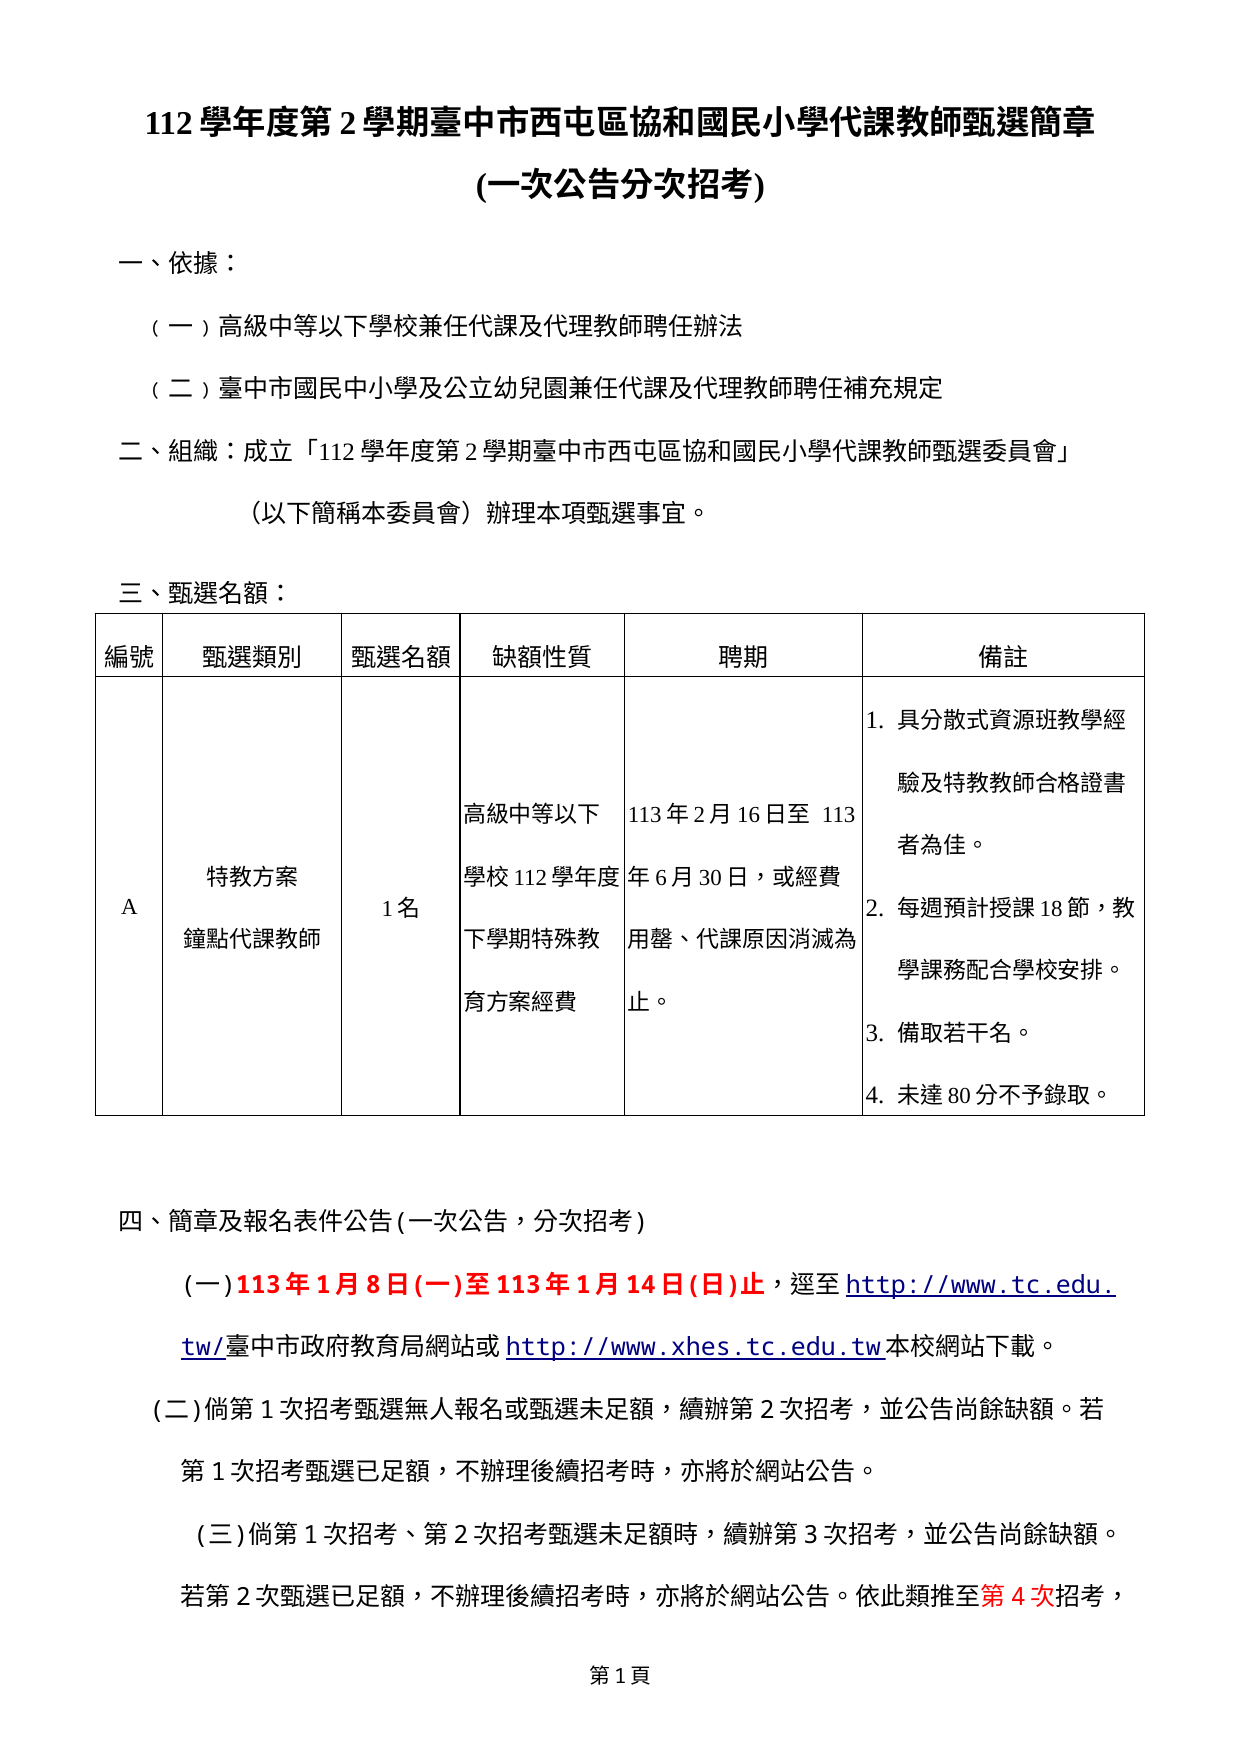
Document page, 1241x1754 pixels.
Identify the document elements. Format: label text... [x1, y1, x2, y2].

table_cell 特教方案 鐘點代課教師 [163, 677, 341, 1115]
table_header 備註 [863, 614, 1144, 676]
text ﹙二﹚臺中市國民中小學及公立幼兒園兼任代課及代理教師聘任補充規定 [143, 345, 1122, 408]
text ﹙一﹚高級中等以下學校兼任代課及代理教師聘任辦法 [143, 283, 1122, 345]
text 二、組織：成立「112學年度第2學期臺中市西屯區協和國民小學代課教師甄選委員會」（以下簡稱本委員會）辦理本項甄選事宜。 [118, 408, 1122, 533]
text (一次公告分次招考) [118, 141, 1122, 203]
table_cell 高級中等以下學校112學年度下學期特殊教育方案經費 [461, 677, 624, 1115]
text (三)倘第1次招考、第2次招考甄選未足額時，續辦第3次招考，並公告尚餘缺額。若第2次甄選已足額，不辦理後續招考時，亦將於網站公告。依此類推至第4次招考，若該次甄選已足額，將不辦理後續招考時，亦將於網站公告。 [118, 1491, 1122, 1616]
table_header 缺額性質 [461, 614, 624, 676]
table_cell 具分散式資源班教學經驗及特教教師合格證書者為佳。 每週預計授課18節，教學課務配合學校安排。 備取若干名。 未達80分不予錄取。 [863, 677, 1144, 1115]
table_cell 113年2月16日至 113年6月30日，或經費用罄、代課原因消滅為止。 [625, 677, 862, 1115]
table_header 甄選名額 [342, 614, 459, 676]
text 三、甄選名額： [118, 550, 1122, 613]
table_header 甄選類別 [163, 614, 341, 676]
text (二)倘第1次招考甄選無人報名或甄選未足額，續辦第2次招考，並公告尚餘缺額。若第1次招考甄選已足額，不辦理後續招考時，亦將於網站公告。 [118, 1366, 1122, 1491]
table_cell 1名 [342, 677, 459, 1115]
text 一、依據： [118, 220, 1122, 283]
text 112學年度第2學期臺中市西屯區協和國民小學代課教師甄選簡章 [118, 78, 1122, 141]
table_header 聘期 [625, 614, 862, 676]
text 四、簡章及報名表件公告(一次公告，分次招考) (一)113年1月8日(一)至113年1月14日(日)止，逕至http://www.tc.edu.tw/臺中市政府教育局網站或http://www.xhes.tc.edu.tw本校網站下載。 [118, 1178, 1122, 1366]
table_cell A [96, 677, 162, 1115]
table_header 編號 [96, 614, 162, 676]
